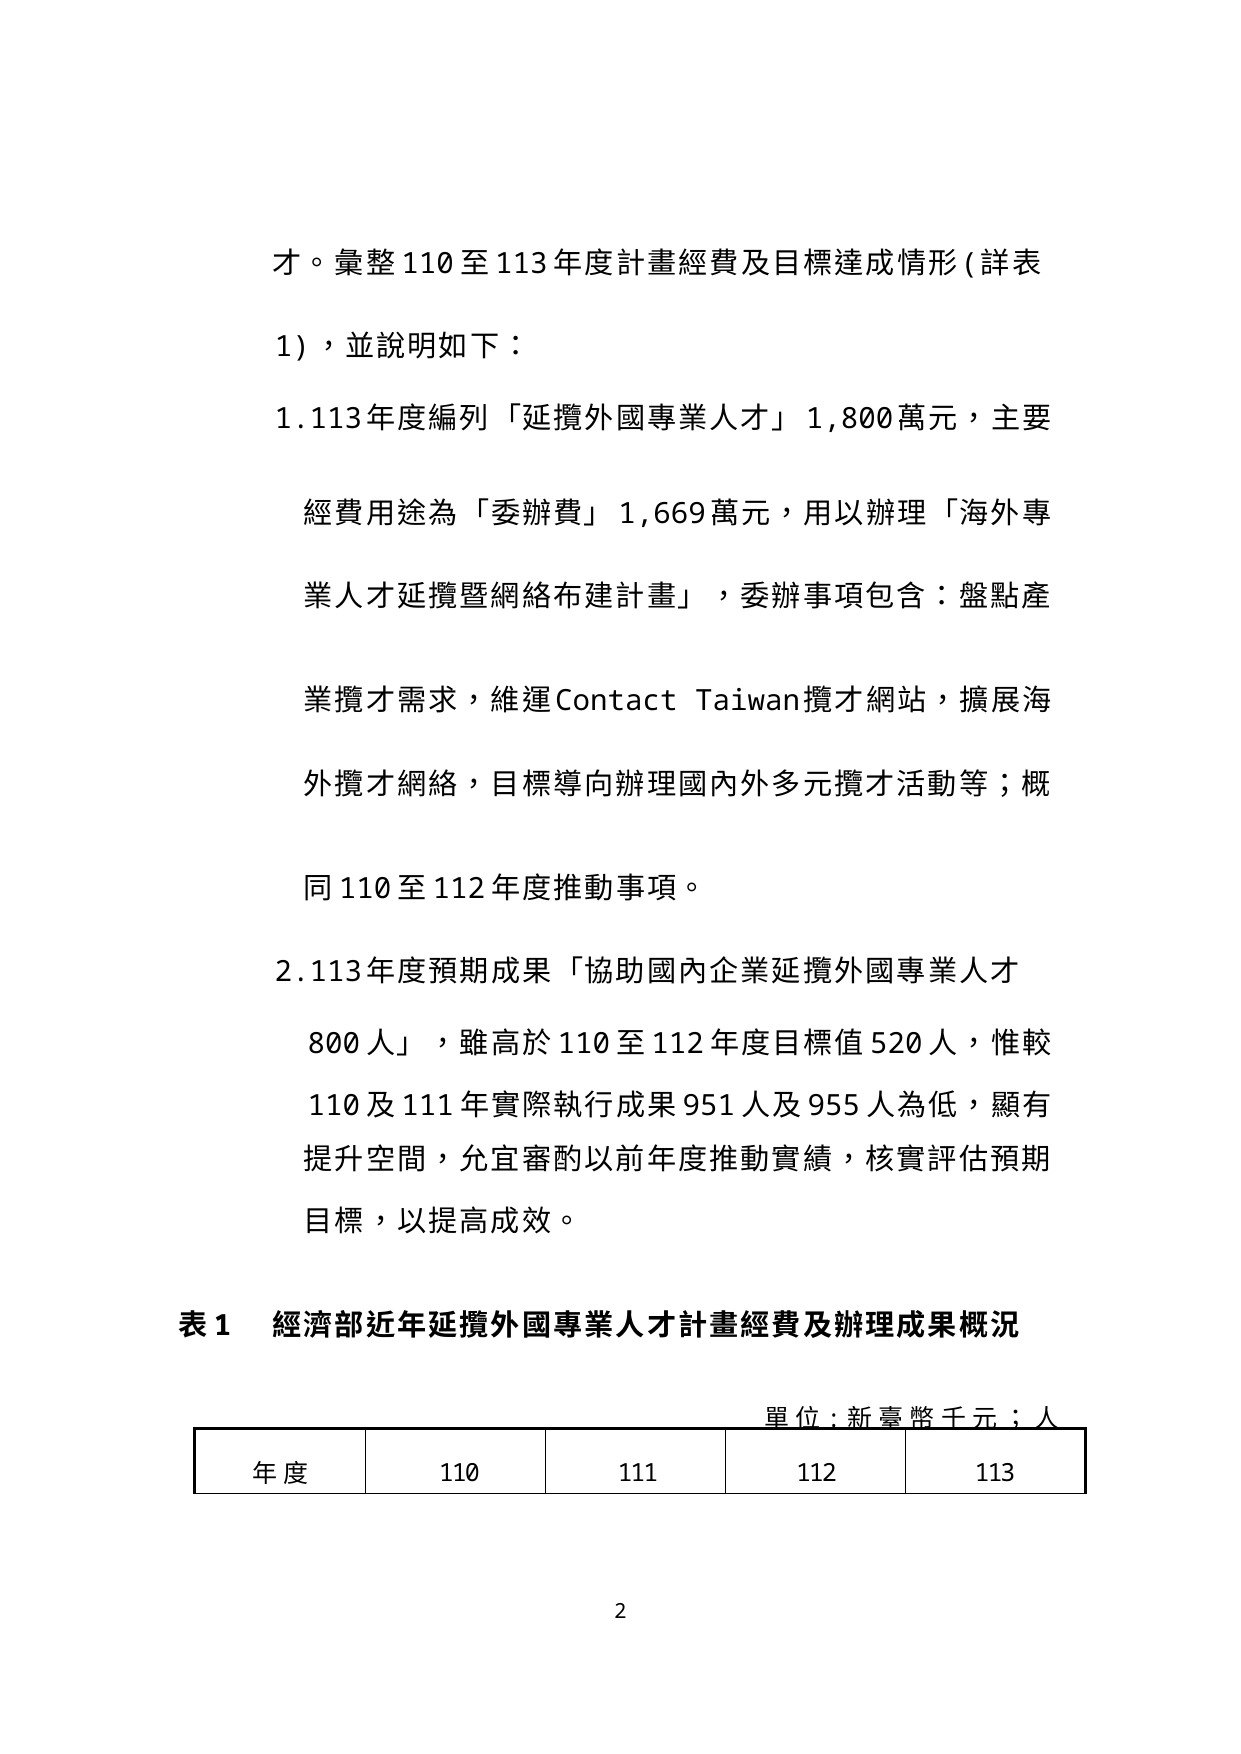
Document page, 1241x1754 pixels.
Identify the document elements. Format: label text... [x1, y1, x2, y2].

table_header 113 [906, 1430, 1084, 1493]
table_header 111 [546, 1430, 725, 1493]
text 表1 經濟部近年延攬外國專業人才計畫經費及辦理成果概況 [177, 1240, 1063, 1365]
text 1.113年度編列「延攬外國專業人才」1,800萬元，主要經費用途為「委辦費」1,669萬元，用以辦理「海外專業人才延攬暨網絡布建計畫」，委辦事項包含：盤點產業攬才需求，維運Contact Taiwan攬才網站，擴展海外攬才網絡，目標導向辦理國內外多元攬才活動等；概同110至112年度推動事項。 [266, 365, 1063, 927]
text 單位:新臺幣千元；人 [177, 1365, 1063, 1427]
text 2.113年度預期成果「協助國內企業延攬外國專業人才800人」，雖高於110至112年度目標值520人，惟較110及111年實際執行成果951人及955人為低，顯有提升空間，允宜審酌以前年度推動實績，核實評估預期目標，以提高成效。 [266, 927, 1063, 1240]
table_header 年度 [196, 1430, 365, 1493]
table_header 112 [726, 1430, 905, 1493]
text 才。彙整110至113年度計畫經費及目標達成情形(詳表1)，並說明如下： [266, 177, 1063, 365]
table_header 110 [366, 1430, 545, 1493]
